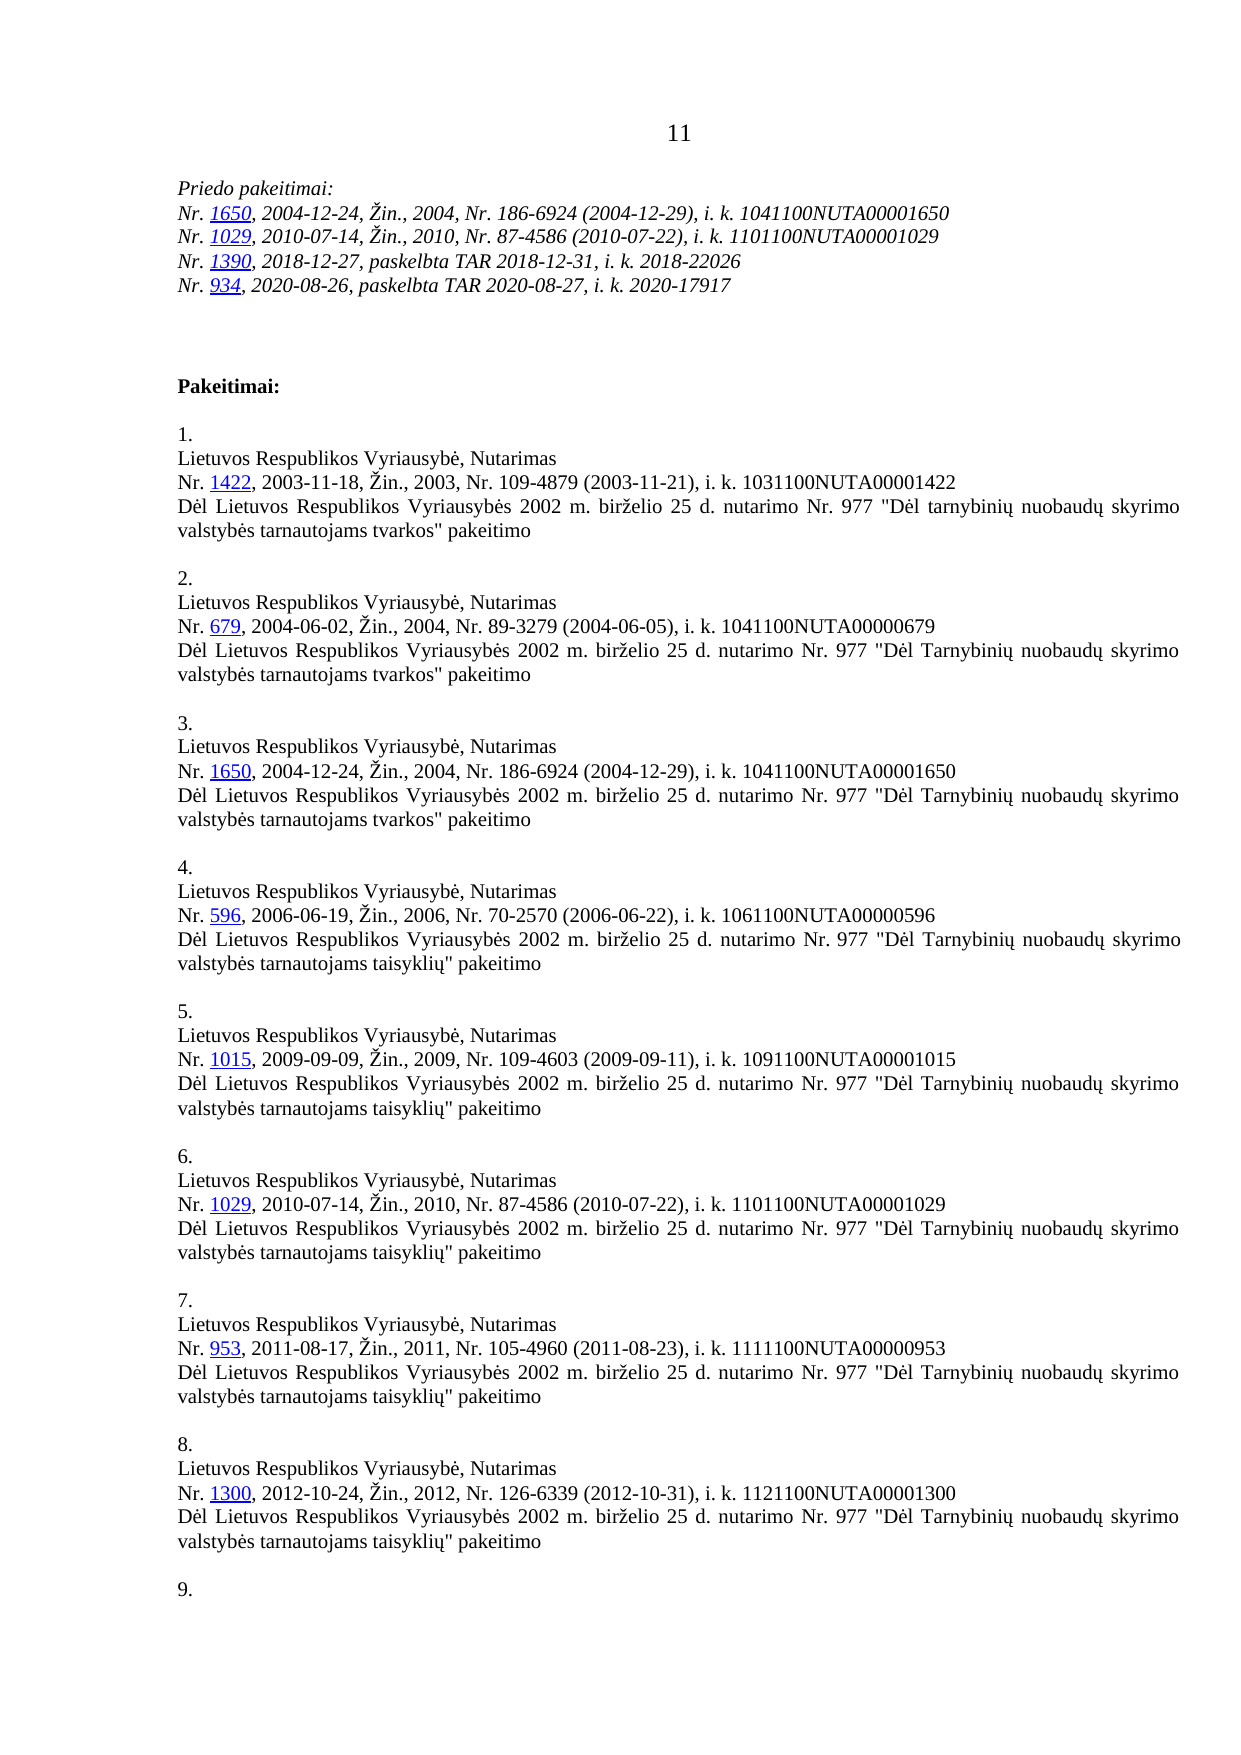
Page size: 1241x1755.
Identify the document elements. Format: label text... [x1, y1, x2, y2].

text Lietuvos Respublikos Vyriausybė, Nutarimas [177, 590, 1181, 614]
text Nr. 953, 2011-08-17, Žin., 2011, Nr. 105-4960 (2011-08-23), i. k. 1111100NUTA00000953 [177, 1336, 1181, 1360]
text Nr. 1422, 2003-11-18, Žin., 2003, Nr. 109-4879 (2003-11-21), i. k. 1031100NUTA00001422 [177, 470, 1181, 494]
text Lietuvos Respublikos Vyriausybė, Nutarimas [177, 879, 1181, 903]
text Nr. 1029, 2010-07-14, Žin., 2010, Nr. 87-4586 (2010-07-22), i. k. 1101100NUTA00001029 [177, 224, 1181, 248]
text Dėl Lietuvos Respublikos Vyriausybės 2002 m. birželio 25 d. nutarimo Nr. 977 "Dėl Tarnybinių nuobaudų skyrimo valstybės tarnautojams taisyklių" pakeitimo [177, 927, 1181, 975]
text 5. [177, 999, 1181, 1023]
text Lietuvos Respublikos Vyriausybė, Nutarimas [177, 1456, 1181, 1480]
text Lietuvos Respublikos Vyriausybė, Nutarimas [177, 1168, 1181, 1192]
text 3. [177, 710, 1181, 734]
text Dėl Lietuvos Respublikos Vyriausybės 2002 m. birželio 25 d. nutarimo Nr. 977 "Dėl Tarnybinių nuobaudų skyrimo valstybės tarnautojams tvarkos" pakeitimo [177, 783, 1181, 831]
text Lietuvos Respublikos Vyriausybė, Nutarimas [177, 1312, 1181, 1336]
text 2. [177, 566, 1181, 590]
text Nr. 596, 2006-06-19, Žin., 2006, Nr. 70-2570 (2006-06-22), i. k. 1061100NUTA00000596 [177, 903, 1181, 927]
text Nr. 1029, 2010-07-14, Žin., 2010, Nr. 87-4586 (2010-07-22), i. k. 1101100NUTA00001029 [177, 1192, 1181, 1216]
text Nr. 1650, 2004-12-24, Žin., 2004, Nr. 186-6924 (2004-12-29), i. k. 1041100NUTA00001650 [177, 758, 1181, 783]
text Nr. 679, 2004-06-02, Žin., 2004, Nr. 89-3279 (2004-06-05), i. k. 1041100NUTA00000679 [177, 614, 1181, 638]
text Dėl Lietuvos Respublikos Vyriausybės 2002 m. birželio 25 d. nutarimo Nr. 977 "Dėl Tarnybinių nuobaudų skyrimo valstybės tarnautojams taisyklių" pakeitimo [177, 1071, 1181, 1119]
text Lietuvos Respublikos Vyriausybė, Nutarimas [177, 446, 1181, 470]
text 9. [177, 1577, 1181, 1601]
text Dėl Lietuvos Respublikos Vyriausybės 2002 m. birželio 25 d. nutarimo Nr. 977 "Dėl Tarnybinių nuobaudų skyrimo valstybės tarnautojams taisyklių" pakeitimo [177, 1216, 1181, 1264]
text 8. [177, 1432, 1181, 1456]
text Dėl Lietuvos Respublikos Vyriausybės 2002 m. birželio 25 d. nutarimo Nr. 977 "Dėl Tarnybinių nuobaudų skyrimo valstybės tarnautojams tvarkos" pakeitimo [177, 638, 1181, 686]
text Dėl Lietuvos Respublikos Vyriausybės 2002 m. birželio 25 d. nutarimo Nr. 977 "Dėl Tarnybinių nuobaudų skyrimo valstybės tarnautojams taisyklių" pakeitimo [177, 1504, 1181, 1553]
text Priedo pakeitimai: [177, 176, 1181, 200]
text 6. [177, 1143, 1181, 1168]
text Nr. 934, 2020-08-26, paskelbta TAR 2020-08-27, i. k. 2020-17917 [177, 273, 1181, 297]
text Dėl Lietuvos Respublikos Vyriausybės 2002 m. birželio 25 d. nutarimo Nr. 977 "Dėl Tarnybinių nuobaudų skyrimo valstybės tarnautojams taisyklių" pakeitimo [177, 1360, 1181, 1408]
text 1. [177, 422, 1181, 446]
text Lietuvos Respublikos Vyriausybė, Nutarimas [177, 1023, 1181, 1047]
text Nr. 1650, 2004-12-24, Žin., 2004, Nr. 186-6924 (2004-12-29), i. k. 1041100NUTA00001650 [177, 200, 1181, 224]
text Pakeitimai: [177, 373, 1181, 398]
text 4. [177, 855, 1181, 879]
text Dėl Lietuvos Respublikos Vyriausybės 2002 m. birželio 25 d. nutarimo Nr. 977 "Dėl tarnybinių nuobaudų skyrimo valstybės tarnautojams tvarkos" pakeitimo [177, 494, 1181, 542]
text Nr. 1390, 2018-12-27, paskelbta TAR 2018-12-31, i. k. 2018-22026 [177, 248, 1181, 273]
text Nr. 1300, 2012-10-24, Žin., 2012, Nr. 126-6339 (2012-10-31), i. k. 1121100NUTA00001300 [177, 1480, 1181, 1504]
text Nr. 1015, 2009-09-09, Žin., 2009, Nr. 109-4603 (2009-09-11), i. k. 1091100NUTA00001015 [177, 1047, 1181, 1071]
text 7. [177, 1288, 1181, 1312]
text Lietuvos Respublikos Vyriausybė, Nutarimas [177, 734, 1181, 758]
